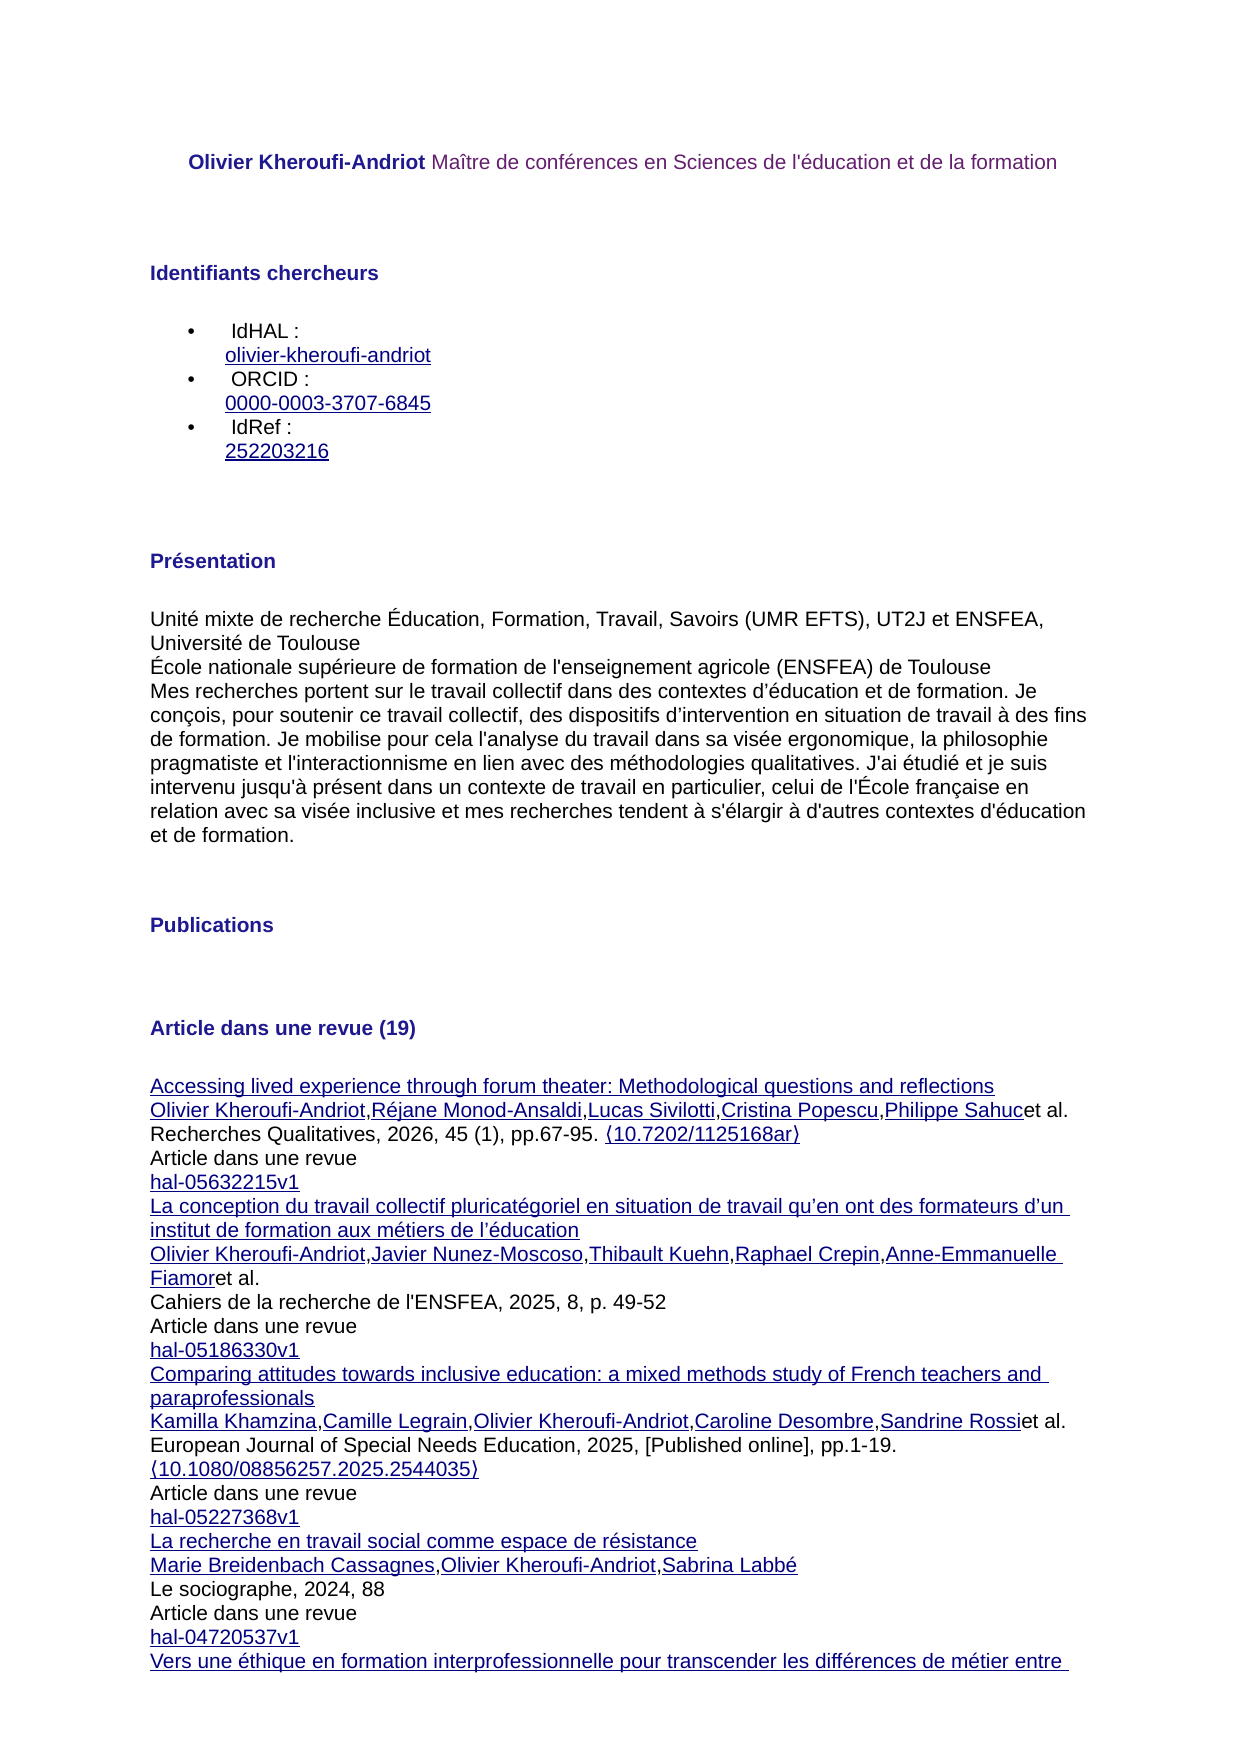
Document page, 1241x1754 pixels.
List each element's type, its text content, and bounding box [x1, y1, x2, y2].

list 252203216 [187, 438, 1090, 462]
list ORCID : [187, 367, 1090, 391]
table_cell La recherche en travail social comme espace de résistance Marie Breidenbach Cassagnes,Olivier Kheroufi-Andriot,Sabrina Labbé Le sociographe, 2024, 88 Article dans une revue hal-04720537v1 [150, 1529, 1090, 1649]
list IdRef : [187, 414, 1090, 438]
list IdHAL : [187, 319, 1090, 343]
table_header Accessing lived experience through forum theater: Methodological questions and reflections Olivier Kheroufi-Andriot,Réjane Monod-Ansaldi,Lucas Sivilotti,Cristina Popescu,Philippe Sahucet al. Recherches Qualitatives, 2026, 45 (1), pp.67-95. ⟨10.7202/1125168ar⟩ Article dans une revue hal-05632215v1 [150, 1074, 1090, 1194]
list 0000-0003-3707-6845 [187, 391, 1090, 414]
subtitle Présentation [150, 549, 1090, 573]
table_cell Vers une éthique en formation interprofessionnelle pour transcender les différences de métier entre [150, 1649, 1090, 1673]
subtitle Article dans une revue (19) [150, 1016, 1090, 1039]
text Unité mixte de recherche Éducation, Formation, Travail, Savoirs (UMR EFTS), UT2J et ENSFEA, Université de Toulouse [150, 607, 1090, 655]
table_cell La conception du travail collectif pluricatégoriel en situation de travail qu’en ont des formateurs d’un institut de formation aux métiers de l’éducation Olivier Kheroufi-Andriot,Javier Nunez-Moscoso,Thibault Kuehn,Raphael Crepin,Anne-Emmanuelle Fiamoret al. Cahiers de la recherche de l'ENSFEA, 2025, 8, p. 49-52 Article dans une revue hal-05186330v1 [150, 1194, 1090, 1361]
list olivier-kheroufi-andriot [187, 343, 1090, 367]
text École nationale supérieure de formation de l'enseignement agricole (ENSFEA) de Toulouse [150, 655, 1090, 679]
subtitle Identifiants chercheurs [150, 260, 1090, 284]
table_cell Comparing attitudes towards inclusive education: a mixed methods study of French teachers and paraprofessionals Kamilla Khamzina,Camille Legrain,Olivier Kheroufi-Andriot,Caroline Desombre,Sandrine Rossiet al. European Journal of Special Needs Education, 2025, [Published online], pp.1-19. ⟨10.1080/08856257.2025.2544035⟩ Article dans une revue hal-05227368v1 [150, 1361, 1090, 1529]
subtitle Publications [150, 912, 1090, 936]
subtitle Olivier Kheroufi-Andriot Maître de conférences en Sciences de l'éducation et de la formation [150, 150, 1090, 174]
text Mes recherches portent sur le travail collectif dans des contextes d’éducation et de formation. Je conçois, pour soutenir ce travail collectif, des dispositifs d’intervention en situation de travail à des fins de formation. Je mobilise pour cela l'analyse du travail dans sa visée ergonomique, la philosophie pragmatiste et l'interactionnisme en lien avec des méthodologies qualitatives. J'ai étudié et je suis intervenu jusqu'à présent dans un contexte de travail en particulier, celui de l'École française en relation avec sa visée inclusive et mes recherches tendent à s'élargir à d'autres contextes d'éducation et de formation. [150, 679, 1090, 847]
